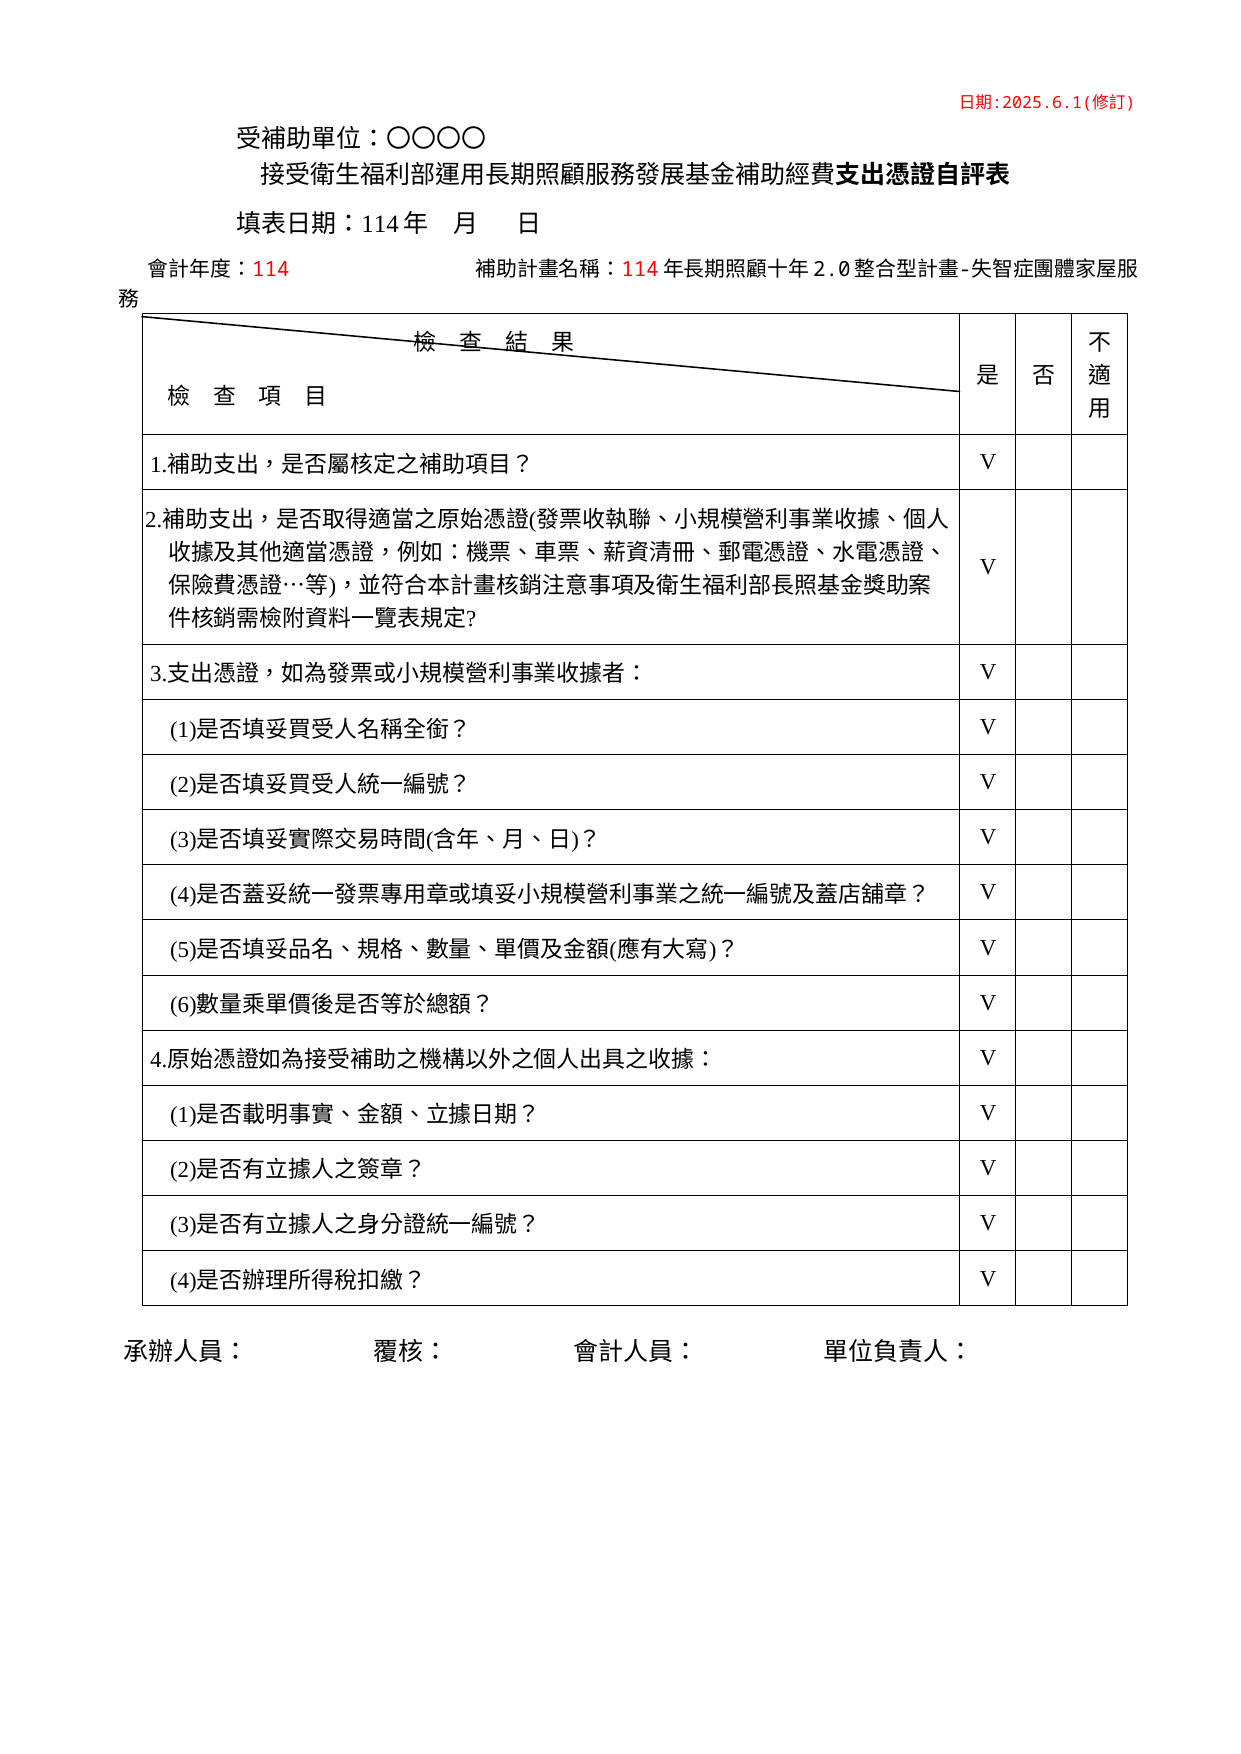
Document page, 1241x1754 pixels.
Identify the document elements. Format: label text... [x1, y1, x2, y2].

table_cell V [960, 435, 1015, 489]
table_cell [1072, 755, 1127, 809]
table_cell (5)是否填妥品名、規格、數量、單價及金額(應有大寫)？ [143, 920, 959, 974]
table_cell [1016, 810, 1071, 864]
table_cell V [960, 700, 1015, 754]
table_cell [1016, 1031, 1071, 1085]
table_header 檢 查 結 果 檢 查 項 目 [143, 314, 959, 390]
table_cell [1016, 1196, 1071, 1250]
table_cell (3)是否填妥實際交易時間(含年、月、日)？ [143, 810, 959, 864]
text 填表日期：114年 月 日 [236, 203, 1047, 239]
table_cell [1072, 1086, 1127, 1140]
table_cell V [960, 810, 1015, 864]
table_cell V [960, 1196, 1015, 1250]
table_cell 3.支出憑證，如為發票或小規模營利事業收據者： [143, 645, 959, 699]
table_cell (3)是否有立據人之身分證統一編號？ [143, 1196, 959, 1250]
table_cell V [960, 1251, 1015, 1305]
table_cell (1)是否填妥買受人名稱全銜？ [143, 700, 959, 754]
table_cell V [960, 1141, 1015, 1195]
table_cell [1072, 1196, 1127, 1250]
text 會計年度：114 補助計畫名稱：114年長期照顧十年2.0整合型計畫-失智症團體家屋服務 [118, 252, 1152, 312]
table_cell [1016, 755, 1071, 809]
text 承辦人員： 覆核： 會計人員： 單位負責人： [123, 1331, 1147, 1367]
table_cell [1072, 976, 1127, 1029]
table_cell [1072, 865, 1127, 919]
text 接受衛生福利部運用長期照顧服務發展基金補助經費支出憑證自評表 [118, 154, 1152, 191]
table_cell [1072, 920, 1127, 974]
table_cell [1016, 976, 1071, 1029]
table_cell V [960, 490, 1015, 644]
table_cell [1016, 920, 1071, 974]
table_cell V [960, 865, 1015, 919]
table_cell (2)是否填妥買受人統一編號？ [143, 755, 959, 809]
table_cell 1.補助支出，是否屬核定之補助項目？ [143, 435, 959, 489]
table_cell V [960, 1086, 1015, 1140]
table_cell V [960, 645, 1015, 699]
table_cell [1072, 700, 1127, 754]
table_cell [1016, 1141, 1071, 1195]
table_cell (4)是否辦理所得稅扣繳？ [143, 1251, 959, 1305]
table_cell [1072, 810, 1127, 864]
table_cell V [960, 1031, 1015, 1085]
table_header 是 [960, 314, 1015, 434]
table_cell [1016, 435, 1071, 489]
table_cell [1072, 1031, 1127, 1085]
table_cell [1072, 1251, 1127, 1305]
table_cell V [960, 755, 1015, 809]
table_cell [1072, 1141, 1127, 1195]
table_cell [1016, 645, 1071, 699]
table_header 檢 查 結 果 檢 查 項 目 [143, 318, 959, 434]
table_header 不適用 [1072, 314, 1127, 434]
table_cell (6)數量乘單價後是否等於總額？ [143, 976, 959, 1029]
table_cell 2.補助支出，是否取得適當之原始憑證(發票收執聯、小規模營利事業收據、個人收據及其他適當憑證，例如：機票、車票、薪資清冊、郵電憑證、水電憑證、保險費憑證…等)，並符合本計畫核銷注意事項及衛生福利部長照基金獎助案件核銷需檢附資料一覽表規定? [143, 490, 959, 644]
table_cell V [960, 976, 1015, 1029]
table_cell [1016, 1251, 1071, 1305]
text 受補助單位：〇〇〇〇 [236, 118, 1152, 154]
table_cell (2)是否有立據人之簽章？ [143, 1141, 959, 1195]
table_cell 4.原始憑證如為接受補助之機構以外之個人出具之收據： [143, 1031, 959, 1085]
table_cell [1016, 865, 1071, 919]
table_cell [1016, 1086, 1071, 1140]
table_cell (1)是否載明事實、金額、立據日期？ [143, 1086, 959, 1140]
table_cell [1072, 490, 1127, 644]
table_cell [1016, 490, 1071, 644]
table_cell (4)是否蓋妥統一發票專用章或填妥小規模營利事業之統一編號及蓋店舖章？ [143, 865, 959, 919]
table_header 否 [1016, 314, 1071, 434]
table_cell [1016, 700, 1071, 754]
table_cell [1072, 645, 1127, 699]
table_cell V [960, 920, 1015, 974]
table_cell [1072, 435, 1127, 489]
